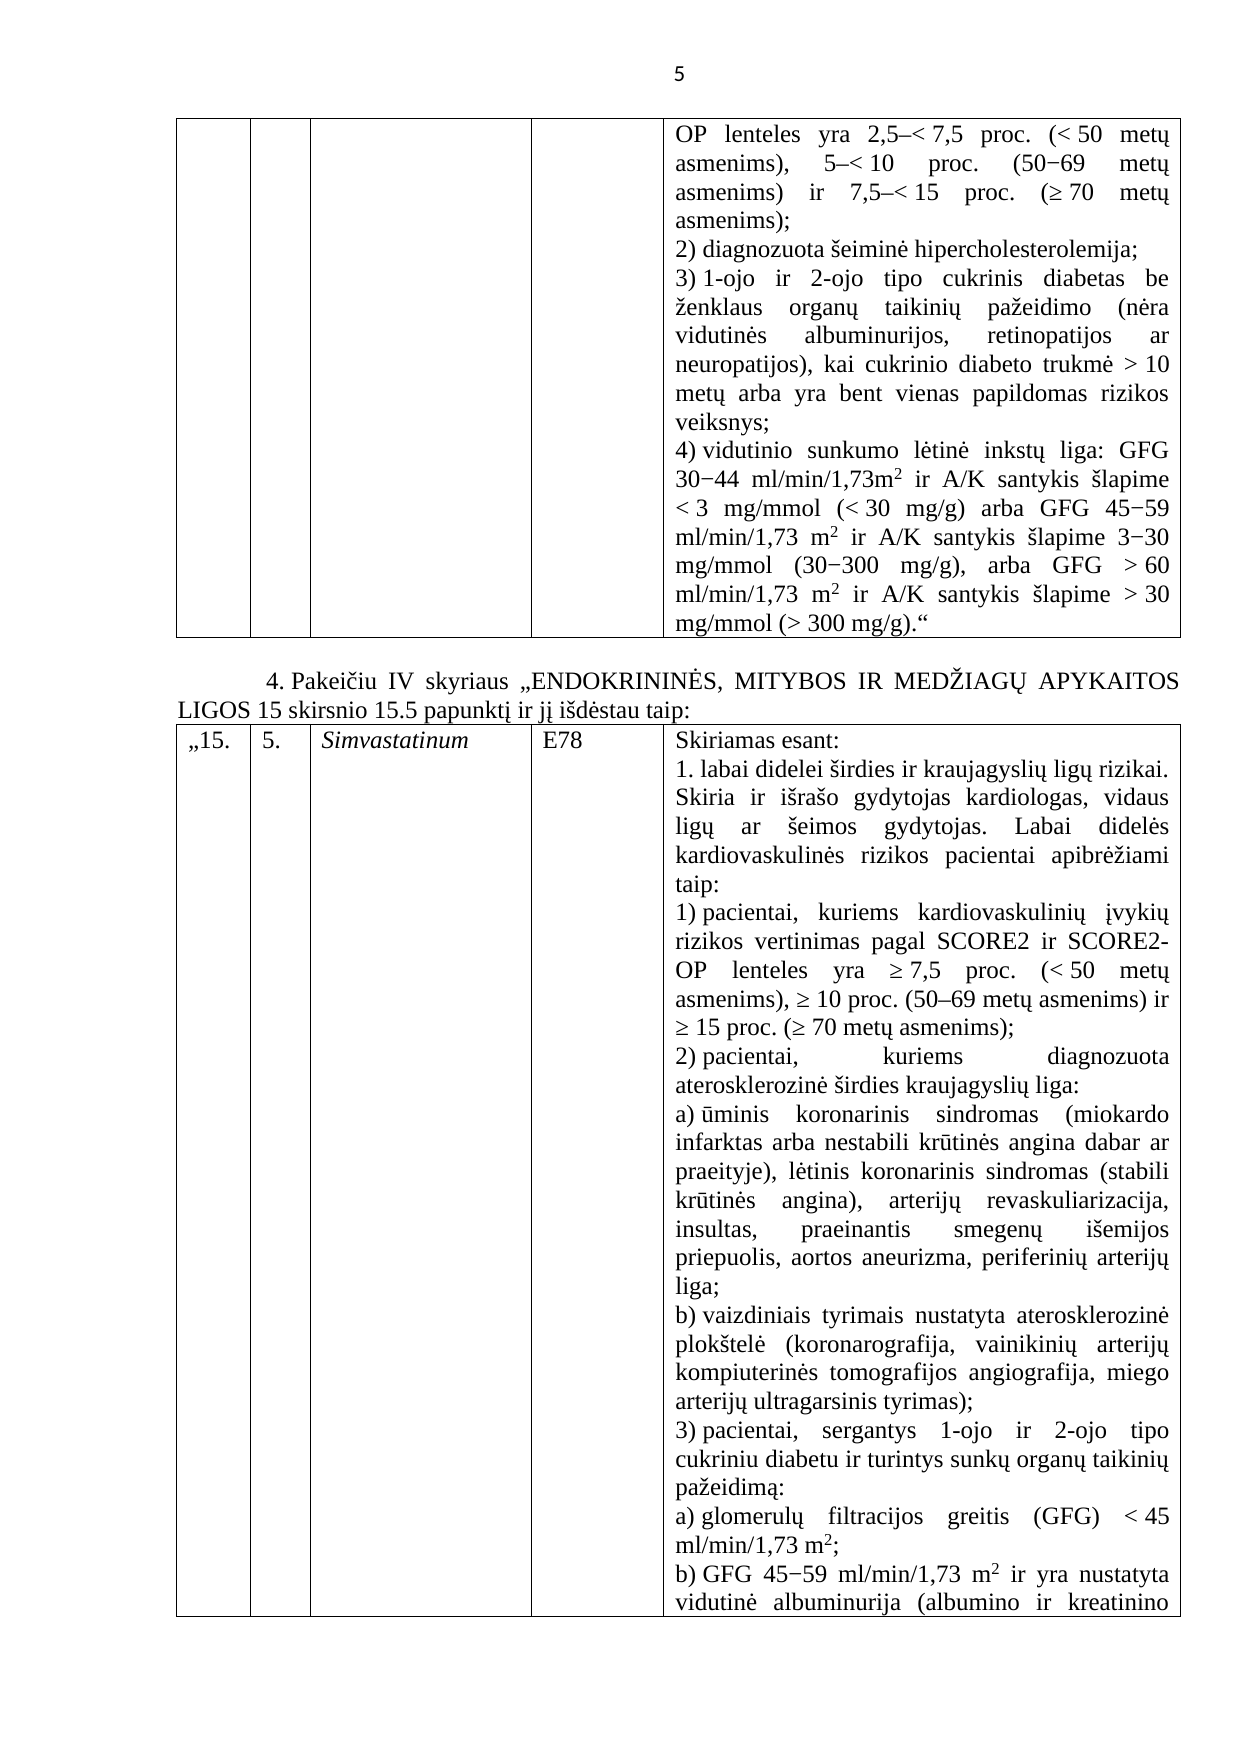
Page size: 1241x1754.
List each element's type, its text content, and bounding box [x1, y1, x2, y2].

table_header Simvastatinum [311, 725, 531, 1616]
table_header „15. [177, 725, 250, 1616]
table_header 5. [251, 725, 310, 1616]
table_header Skiriamas esant: 1. labai didelei širdies ir kraujagyslių ligų rizikai. Skiria ir išrašo gydytojas kardiologas, vidaus ligų ar šeimos gydytojas. Labai didelės kardiovaskulinės rizikos pacientai apibrėžiami taip: 1) pacientai, kuriems kardiovaskulinių įvykių rizikos vertinimas pagal SCORE2 ir SCORE2-OP lenteles yra ≥ 7,5 proc. (< 50 metų asmenims), ≥ 10 proc. (50–69 metų asmenims) ir ≥ 15 proc. (≥ 70 metų asmenims); 2) pacientai, kuriems diagnozuota aterosklerozinė širdies kraujagyslių liga: a) ūminis koronarinis sindromas (miokardo infarktas arba nestabili krūtinės angina dabar ar praeityje), lėtinis koronarinis sindromas (stabili krūtinės angina), arterijų revaskuliarizacija, insultas, praeinantis smegenų išemijos priepuolis, aortos aneurizma, periferinių arterijų liga; b) vaizdiniais tyrimais nustatyta aterosklerozinė plokštelė (koronarografija, vainikinių arterijų kompiuterinės tomografijos angiografija, miego arterijų ultragarsinis tyrimas); 3) pacientai, sergantys 1-ojo ir 2-ojo tipo cukriniu diabetu ir turintys sunkų organų taikinių pažeidimą: a) glomerulų filtracijos greitis (GFG) < 45 ml/min/1,73 m2; b) GFG 45−59 ml/min/1,73 m2 ir yra nustatyta vidutinė albuminurija (albumino ir kreatinino [664, 725, 1180, 1616]
table_header OP lenteles yra 2,5–< 7,5 proc. (< 50 metų asmenims), 5–< 10 proc. (50−69 metų asmenims) ir 7,5–< 15 proc. (≥ 70 metų asmenims); 2) diagnozuota šeiminė hipercholesterolemija; 3) 1-ojo ir 2-ojo tipo cukrinis diabetas be ženklaus organų taikinių pažeidimo (nėra vidutinės albuminurijos, retinopatijos ar neuropatijos), kai cukrinio diabeto trukmė > 10 metų arba yra bent vienas papildomas rizikos veiksnys; 4) vidutinio sunkumo lėtinė inkstų liga: GFG 30−44 ml/min/1,73m2 ir A/K santykis šlapime < 3 mg/mmol (< 30 mg/g) arba GFG 45−59 ml/min/1,73 m2 ir A/K santykis šlapime 3−30 mg/mmol (30−300 mg/g), arba GFG > 60 ml/min/1,73 m2 ir A/K santykis šlapime > 30 mg/mmol (> 300 mg/g).“ [664, 119, 1180, 637]
table_header E78 [532, 725, 663, 1616]
table_header [177, 119, 250, 637]
text 4. Pakeičiu IV skyriaus „ENDOKRININĖS, MITYBOS IR MEDŽIAGŲ APYKAITOS LIGOS 15 skirsnio 15.5 papunktį ir jį išdėstau taip: [177, 666, 1181, 724]
table_header [251, 119, 310, 637]
table_header [311, 119, 531, 637]
table_header [532, 119, 663, 637]
